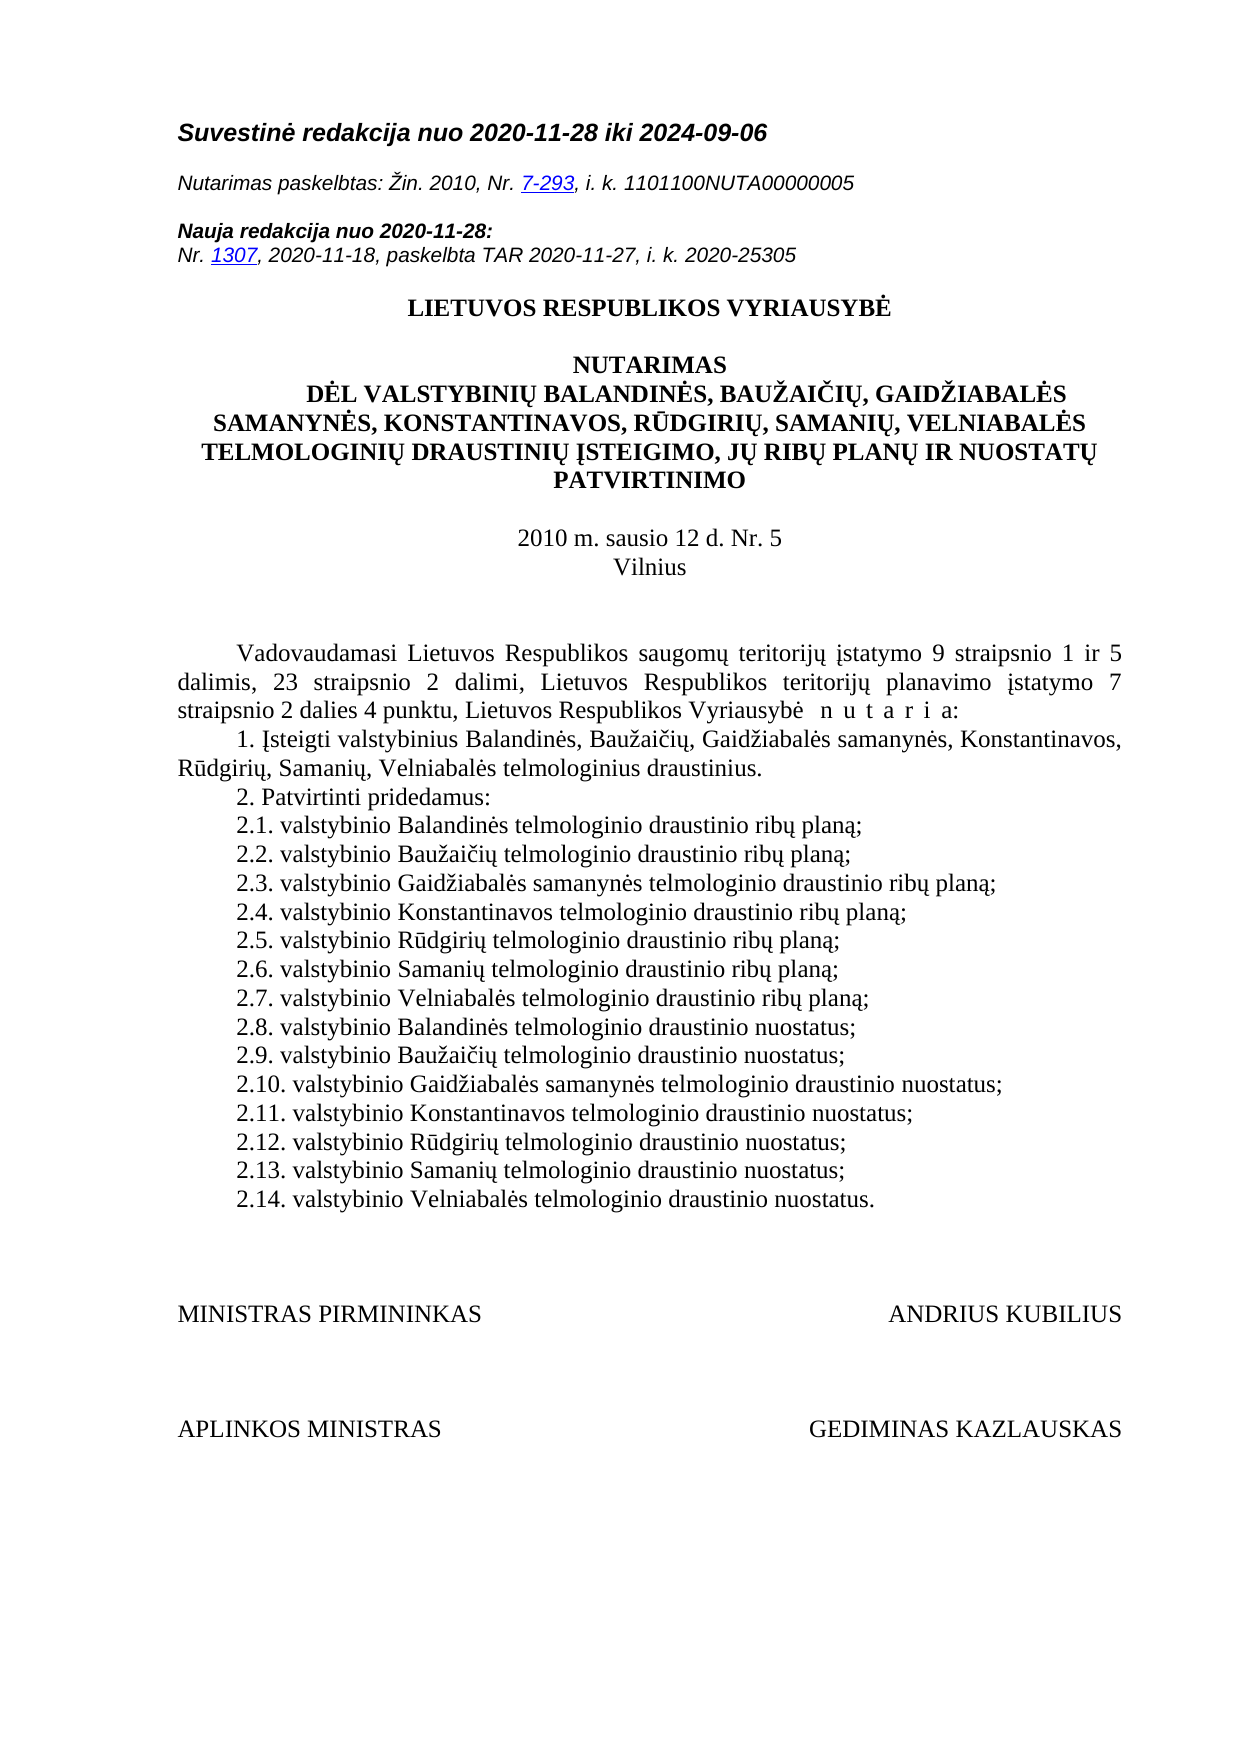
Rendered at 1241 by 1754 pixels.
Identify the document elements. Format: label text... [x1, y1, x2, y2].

text Nr. 1307, 2020-11-18, paskelbta TAR 2020-11-27, i. k. 2020-25305 [177, 243, 1122, 267]
text 2.5. valstybinio Rūdgirių telmologinio draustinio ribų planą; [177, 926, 1122, 954]
text 2.11. valstybinio Konstantinavos telmologinio draustinio nuostatus; [177, 1098, 1122, 1127]
text LIETUVOS RESPUBLIKOS VYRIAUSYBĖ [177, 293, 1122, 322]
text APLINKOS MINISTRAS GEDIMINAS KAZLAUSKAS [177, 1414, 1122, 1443]
text 1. Įsteigti valstybinius Balandinės, Baužaičių, Gaidžiabalės samanynės, Konstantinavos, Rūdgirių, Samanių, Velniabalės telmologinius draustinius. [177, 724, 1122, 782]
text Vilnius [177, 552, 1122, 581]
text 2.4. valstybinio Konstantinavos telmologinio draustinio ribų planą; [177, 897, 1122, 926]
text 2.2. valstybinio Baužaičių telmologinio draustinio ribų planą; [177, 839, 1122, 868]
text 2.3. valstybinio Gaidžiabalės samanynės telmologinio draustinio ribų planą; [177, 868, 1122, 897]
text 2.13. valstybinio Samanių telmologinio draustinio nuostatus; [177, 1156, 1122, 1184]
text 2.8. valstybinio Balandinės telmologinio draustinio nuostatus; [177, 1012, 1122, 1041]
text 2.7. valstybinio Velniabalės telmologinio draustinio ribų planą; [177, 983, 1122, 1012]
text Suvestinė redakcija nuo 2020-11-28 iki 2024-09-06 [177, 118, 1122, 147]
text 2010 m. sausio 12 d. Nr. 5 [177, 523, 1122, 552]
text NUTARIMAS [177, 351, 1122, 379]
text 2.10. valstybinio Gaidžiabalės samanynės telmologinio draustinio nuostatus; [177, 1069, 1122, 1098]
text 2.6. valstybinio Samanių telmologinio draustinio ribų planą; [177, 954, 1122, 983]
text DĖL VALSTYBINIŲ BALANDINĖS, BAUŽAIČIŲ, GAIDŽIABALĖS SAMANYNĖS, KONSTANTINAVOS, RŪDGIRIŲ, SAMANIŲ, VELNIABALĖS TELMOLOGINIŲ DRAUSTINIŲ ĮSTEIGIMO, JŲ RIBŲ PLANŲ IR NUOSTATŲ PATVIRTINIMO [177, 379, 1122, 494]
text Nutarimas paskelbtas: Žin. 2010, Nr. 7-293, i. k. 1101100NUTA00000005 [177, 171, 1122, 195]
text 2.12. valstybinio Rūdgirių telmologinio draustinio nuostatus; [177, 1127, 1122, 1156]
text Nauja redakcija nuo 2020-11-28: [177, 219, 1122, 243]
text 2.9. valstybinio Baužaičių telmologinio draustinio nuostatus; [177, 1041, 1122, 1069]
text 2.1. valstybinio Balandinės telmologinio draustinio ribų planą; [177, 811, 1122, 839]
text 2.14. valstybinio Velniabalės telmologinio draustinio nuostatus. [177, 1184, 1122, 1213]
text 2. Patvirtinti pridedamus: [177, 782, 1122, 811]
text Vadovaudamasi Lietuvos Respublikos saugomų teritorijų įstatymo 9 straipsnio 1 ir 5 dalimis, 23 straipsnio 2 dalimi, Lietuvos Respublikos teritorijų planavimo įstatymo 7 straipsnio 2 dalies 4 punktu, Lietuvos Respublikos Vyriausybė nutaria: [177, 638, 1122, 724]
text MINISTRAS PIRMININKAS ANDRIUS KUBILIUS [177, 1299, 1122, 1328]
